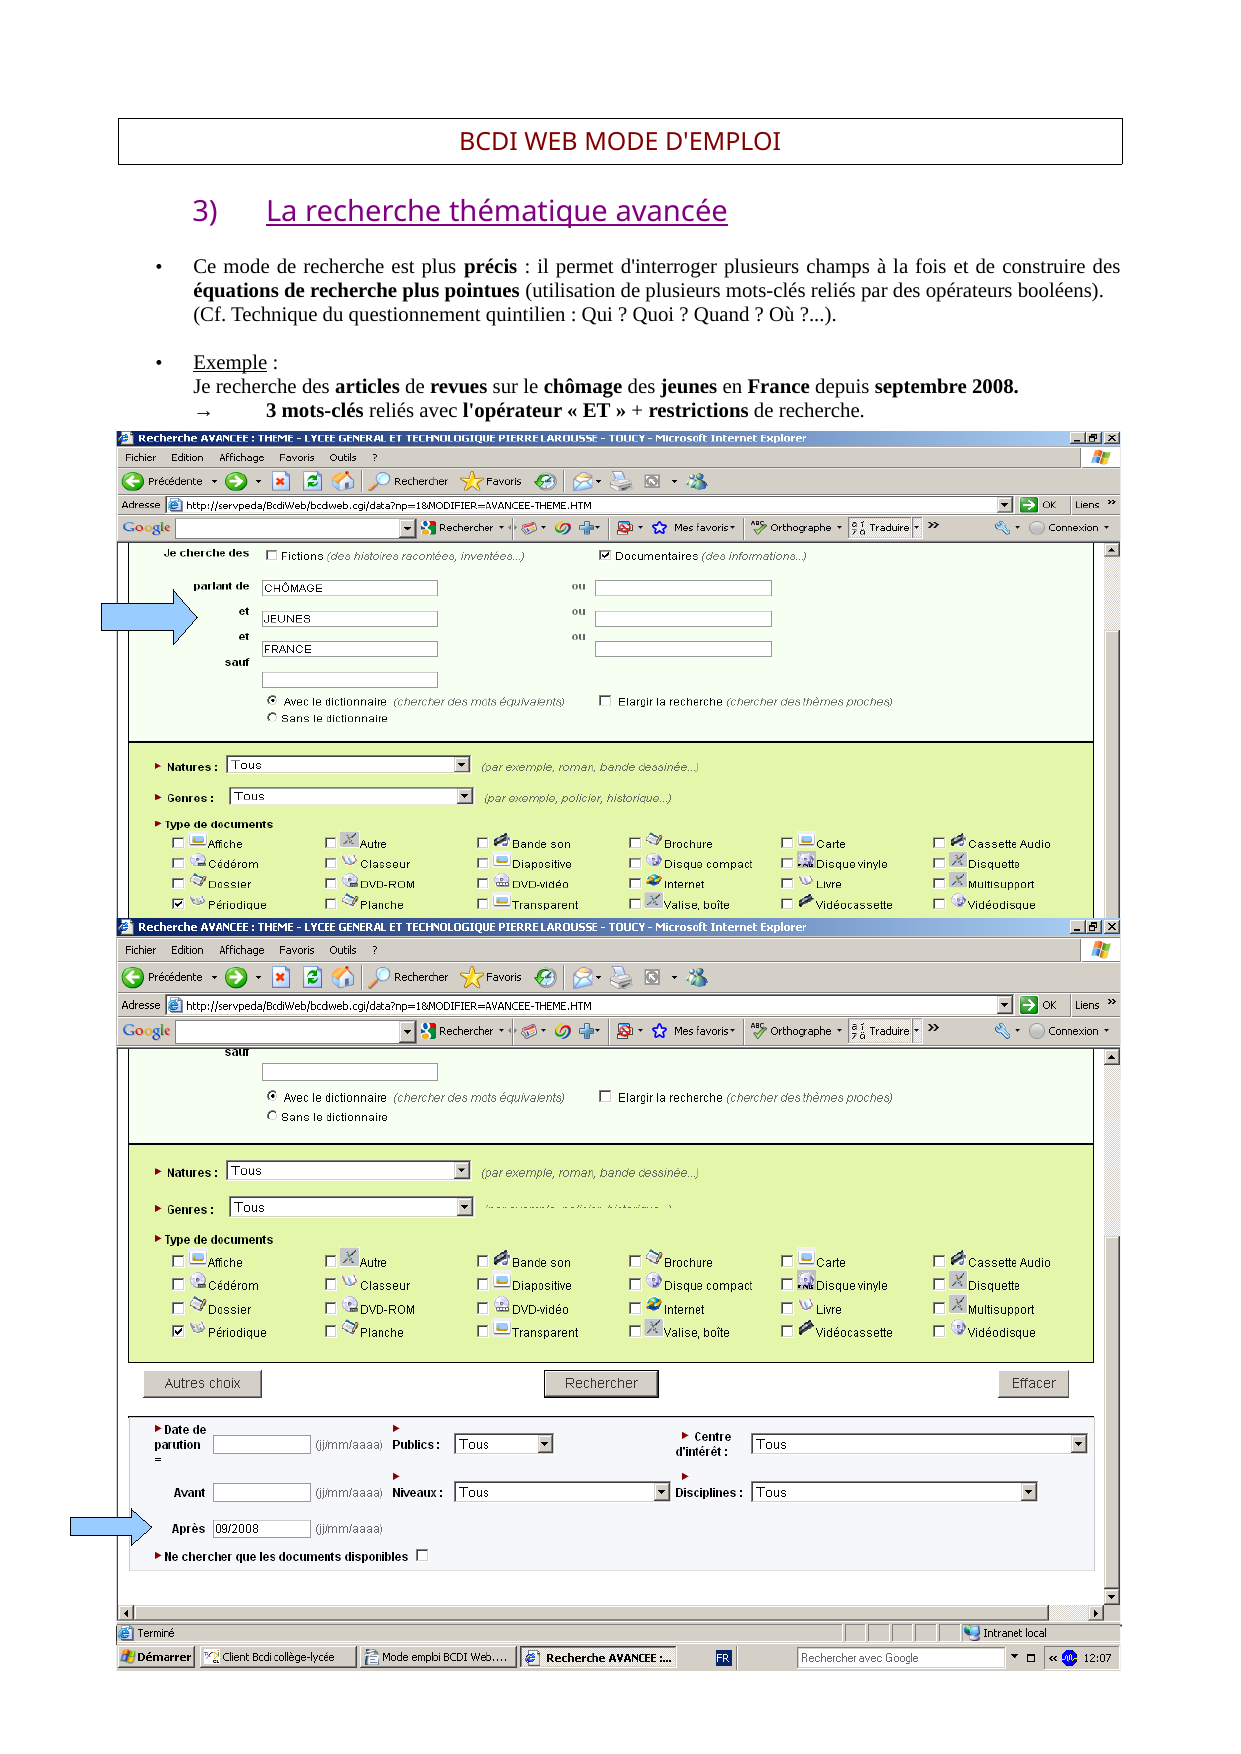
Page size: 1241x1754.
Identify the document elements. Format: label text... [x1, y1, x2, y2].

list Ce mode de recherche est plus précis : il permet d'interroger plusieurs champs à la fois et de construire des équations de recherche plus pointues (utilisation de plusieurs mots-clés reliés par des opérateurs booléens). [156, 254, 1122, 302]
text 3) La recherche thématique avancée [118, 190, 1122, 230]
list (Cf. Technique du questionnement quintilien : Qui ? Quoi ? Quand ? Où ?...). [156, 302, 1122, 326]
list Exemple : [156, 350, 1122, 374]
list → 3 mots-clés reliés avec l'opérateur « ET » + restrictions de recherche. [156, 398, 1122, 422]
table_header BCDI WEB MODE D'EMPLOI [119, 119, 1122, 164]
picture [116, 431, 1121, 1671]
list Je recherche des articles de revues sur le chômage des jeunes en France depuis septembre 2008. [156, 374, 1122, 398]
